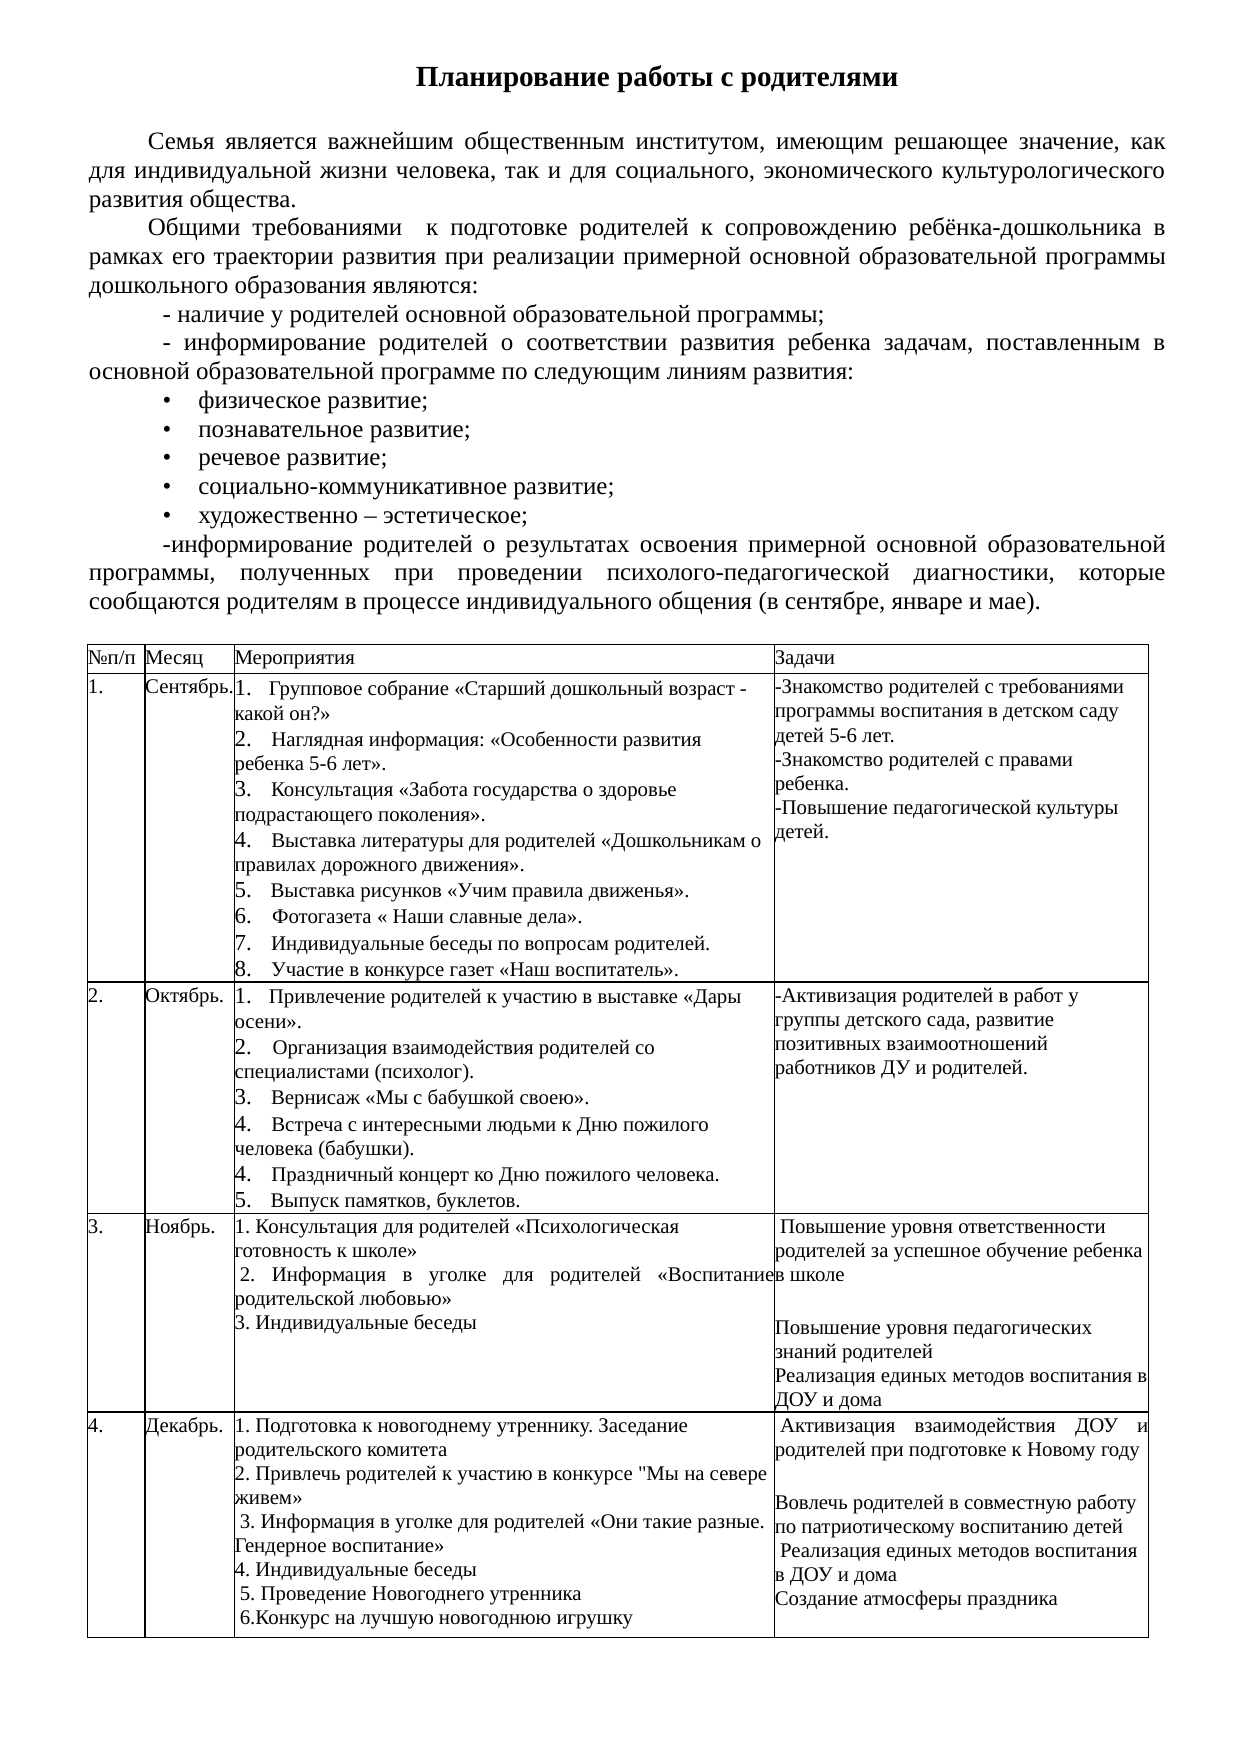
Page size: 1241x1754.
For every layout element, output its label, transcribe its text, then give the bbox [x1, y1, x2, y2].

table_cell 1. [88, 674, 144, 981]
table_cell 2. [88, 983, 144, 1213]
table_cell Привлечение родителей к участию в выставке «Дары осени». Организация взаимодействия родителей со специалистами (психолог). Вернисаж «Мы с бабушкой своею». Встреча с интересными людьми к Дню пожилого человека (бабушки). Праздничный концерт ко Дню пожилого человека. Выпуск памятков, буклетов. [235, 983, 774, 1213]
table_header №п/п [88, 645, 144, 673]
table_cell 1. Консультация для родителей «Психологическая готовность к школе» 2. Информация в уголке для родителей «Воспитание родительской любовью» 3. Индивидуальные беседы [235, 1214, 774, 1411]
table_cell Октябрь. [146, 983, 234, 1213]
table_cell 1. Подготовка к новогоднему утреннику. Заседание родительского комитета 2. Привлечь родителей к участию в конкурсе "Мы на севере живем» 3. Информация в уголке для родителей «Они такие разные. Гендерное воспитание» 4. Индивидуальные беседы 5. Проведение Новогоднего утренника 6.Конкурс на лучшую новогоднюю игрушку [235, 1413, 774, 1637]
table_cell Ноябрь. [146, 1214, 234, 1411]
text Общими требованиями к подготовке родителей к сопровождению ребёнка-дошкольника в рамках его траектории развития при реализации примерной основной образовательной программы дошкольного образования являются: [89, 212, 1167, 299]
list речевое развитие; [89, 442, 1167, 471]
list физическое развитие; [89, 385, 1167, 414]
table_cell Активизация взаимодействия ДОУ и родителей при подготовке к Новому году Вовлечь родителей в совместную работу по патриотическому воспитанию детей Реализация единых методов воспитания в ДОУ и дома Создание атмосферы праздника [775, 1413, 1148, 1637]
text -информирование родителей о результатах освоения примерной основной образовательной программы, полученных при проведении психолого-педагогической диагностики, которые сообщаются родителям в процессе индивидуального общения (в сентябре, январе и мае). [89, 529, 1167, 615]
text - информирование родителей о соответствии развития ребенка задачам, поставленным в основной образовательной программе по следующим линиям развития: [89, 327, 1167, 385]
table_cell 3. [88, 1214, 144, 1411]
table_cell 4. [88, 1413, 144, 1637]
table_header Месяц [146, 645, 234, 673]
text - наличие у родителей основной образовательной программы; [89, 299, 1167, 327]
table_cell Сентябрь. [146, 674, 234, 981]
table_header Мероприятия [235, 645, 774, 673]
table_cell Повышение уровня ответственности родителей за успешное обучение ребенка в школе Повышение уровня педагогических знаний родителей Реализация единых методов воспитания в ДОУ и дома [775, 1214, 1148, 1411]
text Семья является важнейшим общественным институтом, имеющим решающее значение, как для индивидуальной жизни человека, так и для социального, экономического культурологического развития общества. [89, 126, 1167, 212]
table_cell -Активизация родителей в работ у группы детского сада, развитие позитивных взаимоотношений работников ДУ и родителей. [775, 983, 1148, 1213]
table_cell -Знакомство родителей с требованиями программы воспитания в детском саду детей 5-6 лет. -Знакомство родителей с правами ребенка. -Повышение педагогической культуры детей. [775, 674, 1148, 981]
list познавательное развитие; [89, 414, 1167, 442]
list художественно – эстетическое; [89, 500, 1167, 529]
table_header Задачи [775, 645, 1148, 673]
list социально-коммуникативное развитие; [89, 471, 1167, 500]
text Планирование работы с родителями [89, 59, 1167, 93]
table_cell Групповое собрание «Старший дошкольный возраст - какой он?» Наглядная информация: «Особенности развития ребенка 5-6 лет». Консультация «Забота государства о здоровье подрастающего поколения». Выставка литературы для родителей «Дошкольникам о правилах дорожного движения». Выставка рисунков «Учим правила движенья». Фотогазета « Наши славные дела». Индивидуальные беседы по вопросам родителей. Участие в конкурсе газет «Наш воспитатель». [235, 674, 774, 981]
table_cell Декабрь. [146, 1413, 234, 1637]
